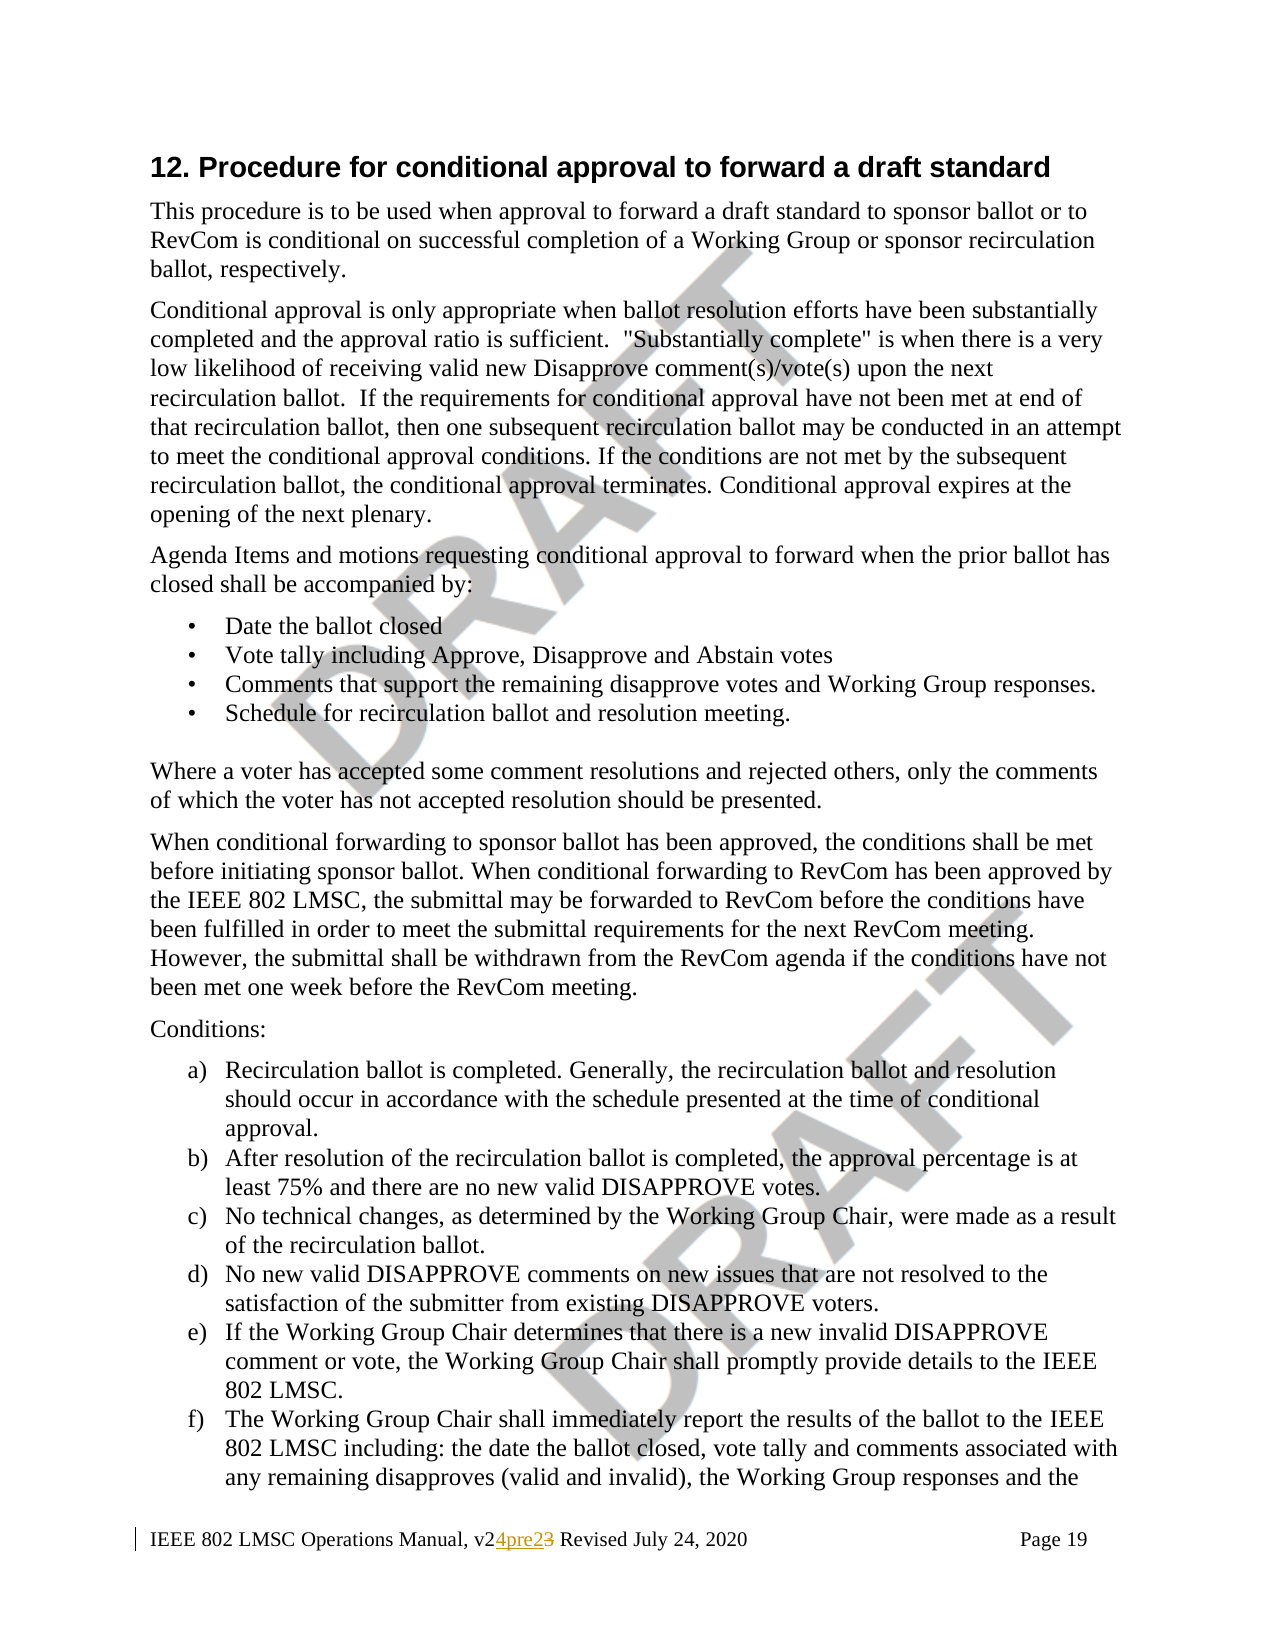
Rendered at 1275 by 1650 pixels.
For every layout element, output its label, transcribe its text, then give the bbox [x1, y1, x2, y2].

text • Vote tally including Approve, Disapprove and Abstain votes [187, 640, 1125, 669]
text • Comments that support the remaining disapprove votes and Working Group responses. [187, 669, 1125, 698]
list Recirculation ballot is completed. Generally, the recirculation ballot and resolution should occur in accordance with the schedule presented at the time of conditional approval. [187, 1055, 1125, 1142]
text Agenda Items and motions requesting conditional approval to forward when the prior ballot has closed shall be accompanied by: [150, 540, 1125, 598]
text This procedure is to be used when approval to forward a draft standard to sponsor ballot or to RevCom is conditional on successful completion of a Working Group or sponsor recirculation ballot, respectively. [150, 196, 1125, 283]
text • Date the ballot closed [187, 611, 1125, 640]
subtitle Procedure for conditional approval to forward a draft standard [150, 150, 1125, 183]
text When conditional forwarding to sponsor ballot has been approved, the conditions shall be met before initiating sponsor ballot. When conditional forwarding to RevCom has been approved by the IEEE 802 LMSC, the submittal may be forwarded to RevCom before the conditions have been fulfilled in order to meet the submittal requirements for the next RevCom meeting. However, the submittal shall be withdrawn from the RevCom agenda if the conditions have not been met one week before the RevCom meeting. [150, 827, 1125, 1001]
text Where a voter has accepted some comment resolutions and rejected others, only the comments of which the voter has not accepted resolution should be presented. [150, 756, 1125, 814]
list After resolution of the recirculation ballot is completed, the approval percentage is at least 75% and there are no new valid DISAPPROVE votes. [187, 1142, 1125, 1201]
text Conditions: [150, 1014, 1125, 1043]
text Conditional approval is only appropriate when ballot resolution efforts have been substantially completed and the approval ratio is sufficient. "Substantially complete" is when there is a very low likelihood of receiving valid new Disapprove comment(s)/vote(s) upon the next recirculation ballot. If the requirements for conditional approval have not been met at end of that recirculation ballot, then one subsequent recirculation ballot may be conducted in an attempt to meet the conditional approval conditions. If the conditions are not met by the subsequent recirculation ballot, the conditional approval terminates. Conditional approval expires at the opening of the next plenary. [150, 295, 1125, 528]
list No new valid DISAPPROVE comments on new issues that are not resolved to the satisfaction of the submitter from existing DISAPPROVE voters. [187, 1259, 1125, 1317]
list The Working Group Chair shall immediately report the results of the ballot to the IEEE 802 LMSC including: the date the ballot closed, vote tally and comments associated with any remaining disapproves (valid and invalid), the Working Group responses and the [187, 1404, 1125, 1491]
picture [0, 0, 1275, 1650]
text • Schedule for recirculation ballot and resolution meeting. [187, 698, 1125, 756]
list If the Working Group Chair determines that there is a new invalid DISAPPROVE comment or vote, the Working Group Chair shall promptly provide details to the IEEE 802 LMSC. [187, 1317, 1125, 1404]
list No technical changes, as determined by the Working Group Chair, were made as a result of the recirculation ballot. [187, 1201, 1125, 1259]
